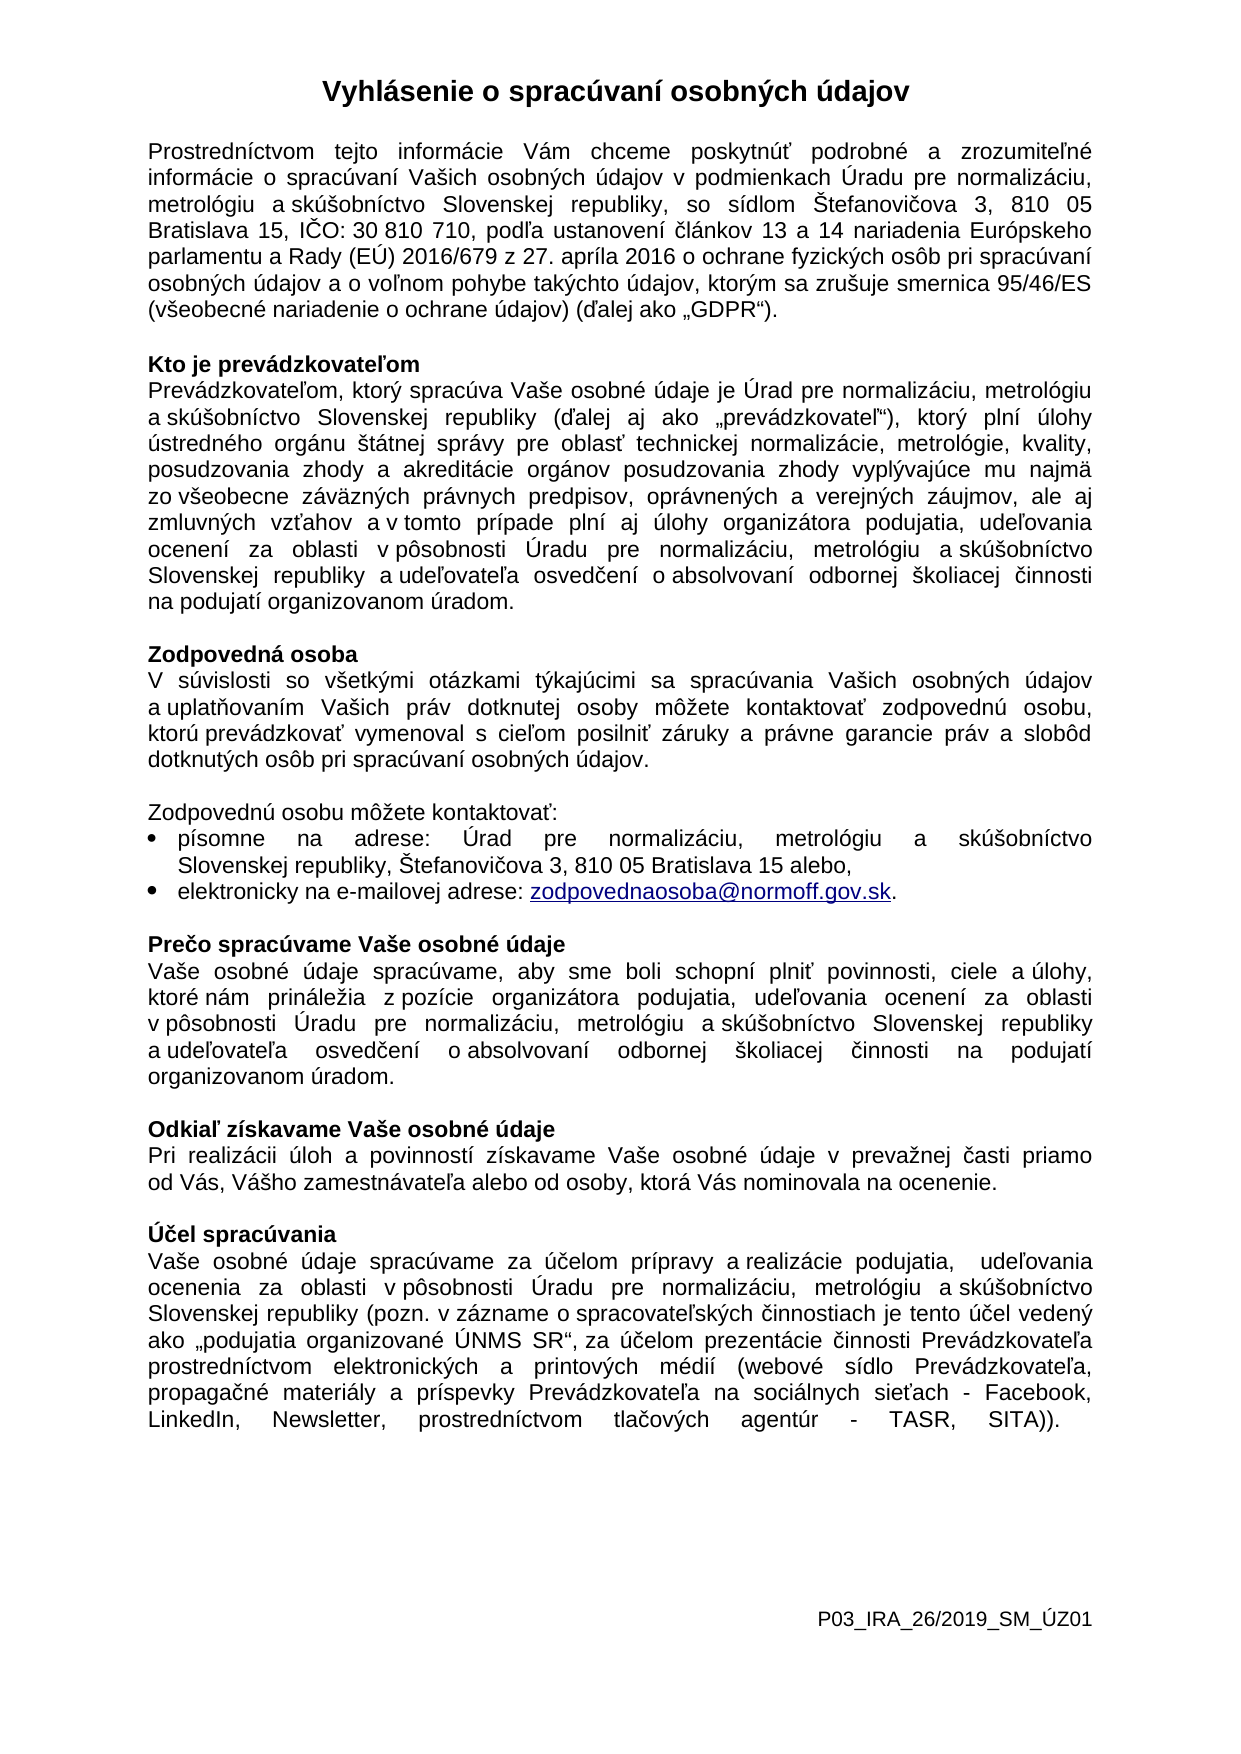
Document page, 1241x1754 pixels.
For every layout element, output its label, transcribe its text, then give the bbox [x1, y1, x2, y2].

text Pri realizácii úloh a povinností získavame Vaše osobné údaje v prevažnej časti priamo od Vás, Vášho zamestnávateľa alebo od osoby, ktorá Vás nominovala na ocenenie. [148, 1142, 1093, 1195]
text Vyhlásenie o spracúvaní osobných údajov [148, 74, 1093, 107]
text Kto je prevádzkovateľom [148, 351, 1093, 377]
text Zodpovednú osobu môžete kontaktovať: [148, 799, 1093, 825]
text Prevádzkovateľom, ktorý spracúva Vaše osobné údaje je Úrad pre normalizáciu, metrológiu a skúšobníctvo Slovenskej republiky (ďalej aj ako „prevádzkovateľ“), ktorý plní úlohy ústredného orgánu štátnej správy pre oblasť technickej normalizácie, metrológie, kvality, posudzovania zhody a akreditácie orgánov posudzovania zhody vyplývajúce mu najmä zo všeobecne záväzných právnych predpisov, oprávnených a verejných záujmov, ale aj zmluvných vzťahov a v tomto prípade plní aj úlohy organizátora podujatia, udeľovania ocenení za oblasti v pôsobnosti Úradu pre normalizáciu, metrológiu a skúšobníctvo Slovenskej republiky a udeľovateľa osvedčení o absolvovaní odbornej školiacej činnosti na podujatí organizovanom úradom. [148, 377, 1093, 614]
text V súvislosti so všetkými otázkami týkajúcimi sa spracúvania Vašich osobných údajov a uplatňovaním Vašich práv dotknutej osoby môžete kontaktovať zodpovednú osobu, ktorú prevádzkovať vymenoval s cieľom posilniť záruky a právne garancie práv a slobôd dotknutých osôb pri spracúvaní osobných údajov. [148, 667, 1093, 773]
text Prečo spracúvame Vaše osobné údaje [148, 931, 1093, 958]
text Vaše osobné údaje spracúvame za účelom prípravy a realizácie podujatia, udeľovania ocenenia za oblasti v pôsobnosti Úradu pre normalizáciu, metrológiu a skúšobníctvo Slovenskej republiky (pozn. v zázname o spracovateľských činnostiach je tento účel vedený ako „podujatia organizované ÚNMS SR“, za účelom prezentácie činnosti Prevádzkovateľa prostredníctvom elektronických a printových médií (webové sídlo Prevádzkovateľa, propagačné materiály a príspevky Prevádzkovateľa na sociálnych sieťach - Facebook, LinkedIn, Newsletter, prostredníctvom tlačových agentúr - TASR, SITA)). [148, 1248, 1093, 1461]
text Zodpovedná osoba [148, 641, 1093, 667]
text Odkiaľ získavame Vaše osobné údaje [148, 1116, 1093, 1142]
list písomne na adrese: Úrad pre normalizáciu, metrológiu a skúšobníctvo Slovenskej republiky, Štefanovičova 3, 810 05 Bratislava 15 alebo, [148, 825, 1093, 878]
list elektronicky na e-mailovej adrese: zodpovednaosoba@normoff.gov.sk. [148, 878, 1093, 905]
text Prostredníctvom tejto informácie Vám chceme poskytnúť podrobné a zrozumiteľné informácie o spracúvaní Vašich osobných údajov v podmienkach Úradu pre normalizáciu, metrológiu a skúšobníctvo Slovenskej republiky, so sídlom Štefanovičova 3, 810 05 Bratislava 15, IČO: 30 810 710, podľa ustanovení článkov 13 a 14 nariadenia Európskeho parlamentu a Rady (EÚ) 2016/679 z 27. apríla 2016 o ochrane fyzických osôb pri spracúvaní osobných údajov a o voľnom pohybe takýchto údajov, ktorým sa zrušuje smernica 95/46/ES (všeobecné nariadenie o ochrane údajov) (ďalej ako „GDPR“). [148, 138, 1093, 322]
text Účel spracúvania [148, 1221, 1093, 1248]
text Vaše osobné údaje spracúvame, aby sme boli schopní plniť povinnosti, ciele a úlohy, ktoré nám prináležia z pozície organizátora podujatia, udeľovania ocenení za oblasti v pôsobnosti Úradu pre normalizáciu, metrológiu a skúšobníctvo Slovenskej republiky a udeľovateľa osvedčení o absolvovaní odbornej školiacej činnosti na podujatí organizovanom úradom. [148, 958, 1093, 1089]
